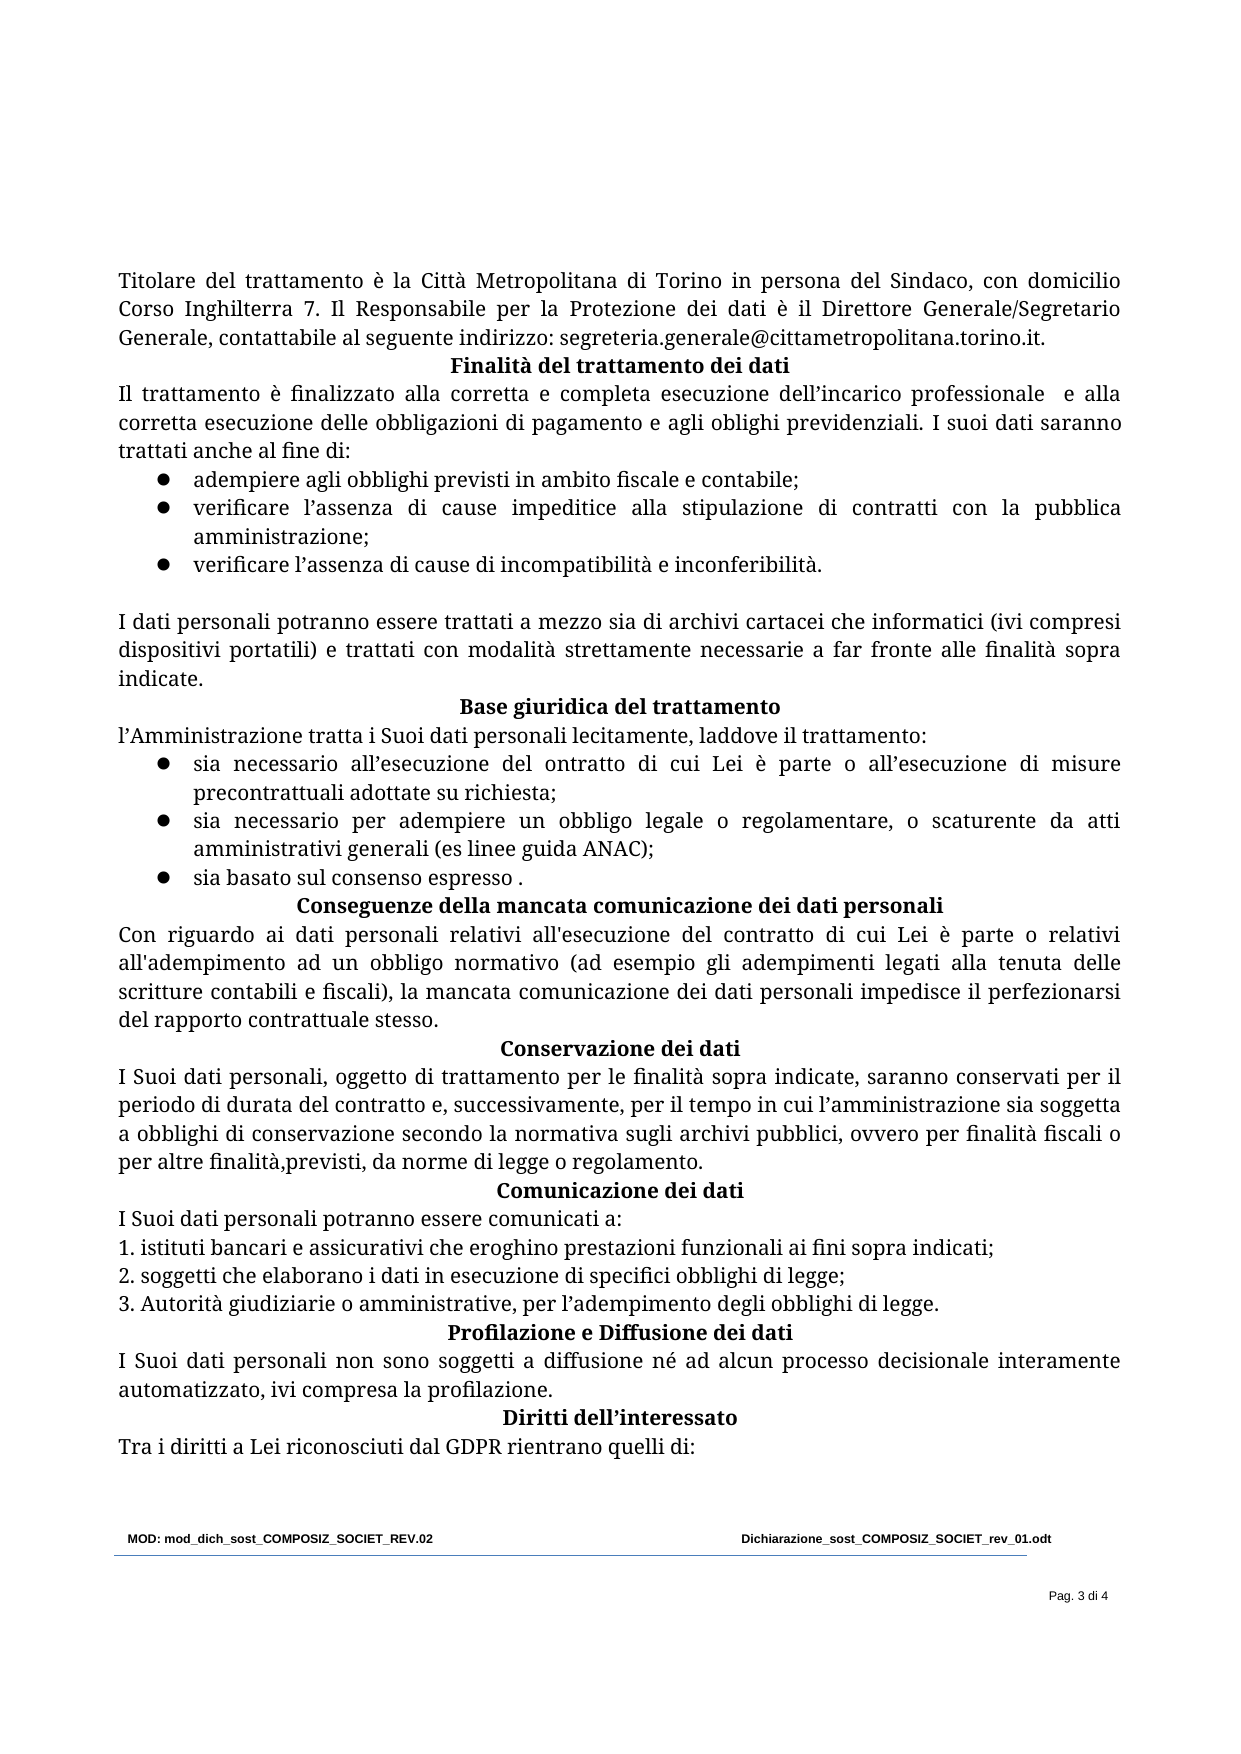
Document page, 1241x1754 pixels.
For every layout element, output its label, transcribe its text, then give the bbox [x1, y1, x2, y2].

text Profilazione e Diffusione dei dati [118, 1318, 1122, 1346]
text Il trattamento è finalizzato alla corretta e completa esecuzione dell’incarico professionale e alla corretta esecuzione delle obbligazioni di pagamento e agli oblighi previdenziali. I suoi dati saranno trattati anche al fine di: [118, 379, 1122, 465]
list adempiere agli obblighi previsti in ambito fiscale e contabile; [156, 465, 1122, 493]
text Diritti dell’interessato [118, 1403, 1122, 1432]
text I Suoi dati personali potranno essere comunicati a: [118, 1204, 1122, 1233]
text 1. istituti bancari e assicurativi che eroghino prestazioni funzionali ai fini sopra indicati; [118, 1233, 1122, 1261]
text Tra i diritti a Lei riconosciuti dal GDPR rientrano quelli di: [118, 1432, 1122, 1460]
text I Suoi dati personali non sono soggetti a diffusione né ad alcun processo decisionale interamente automatizzato, ivi compresa la profilazione. [118, 1346, 1122, 1403]
list verificare l’assenza di cause di incompatibilità e inconferibilità. [156, 550, 1122, 579]
text 2. soggetti che elaborano i dati in esecuzione di specifici obblighi di legge; [118, 1261, 1122, 1289]
text Base giuridica del trattamento [118, 692, 1122, 721]
text Comunicazione dei dati [118, 1176, 1122, 1204]
list verificare l’assenza di cause impeditice alla stipulazione di contratti con la pubblica amministrazione; [156, 493, 1122, 550]
list sia necessario per adempiere un obbligo legale o regolamentare, o scaturente da atti amministrativi generali (es linee guida ANAC); [156, 806, 1122, 863]
text I Suoi dati personali, oggetto di trattamento per le finalità sopra indicate, saranno conservati per il periodo di durata del contratto e, successivamente, per il tempo in cui l’amministrazione sia soggetta a obblighi di conservazione secondo la normativa sugli archivi pubblici, ovvero per finalità fiscali o per altre finalità,previsti, da norme di legge o regolamento. [118, 1062, 1122, 1176]
text Titolare del trattamento è la Città Metropolitana di Torino in persona del Sindaco, con domicilio Corso Inghilterra 7. Il Responsabile per la Protezione dei dati è il Direttore Generale/Segretario Generale, contattabile al seguente indirizzo: segreteria.generale@cittametropolitana.torino.it. [118, 266, 1122, 351]
text Finalità del trattamento dei dati [118, 351, 1122, 379]
list sia basato sul consenso espresso . [156, 863, 1122, 891]
text Conseguenze della mancata comunicazione dei dati personali [118, 891, 1122, 920]
text 3. Autorità giudiziarie o amministrative, per l’adempimento degli obblighi di legge. [118, 1289, 1122, 1318]
list sia necessario all’esecuzione del ontratto di cui Lei è parte o all’esecuzione di misure precontrattuali adottate su richiesta; [156, 749, 1122, 806]
text I dati personali potranno essere trattati a mezzo sia di archivi cartacei che informatici (ivi compresi dispositivi portatili) e trattati con modalità strettamente necessarie a far fronte alle finalità sopra indicate. [118, 607, 1122, 692]
text Con riguardo ai dati personali relativi all'esecuzione del contratto di cui Lei è parte o relativi all'adempimento ad un obbligo normativo (ad esempio gli adempimenti legati alla tenuta delle scritture contabili e fiscali), la mancata comunicazione dei dati personali impedisce il perfezionarsi del rapporto contrattuale stesso. [118, 920, 1122, 1034]
text Conservazione dei dati [118, 1034, 1122, 1062]
text l’Amministrazione tratta i Suoi dati personali lecitamente, laddove il trattamento: [118, 721, 1122, 749]
